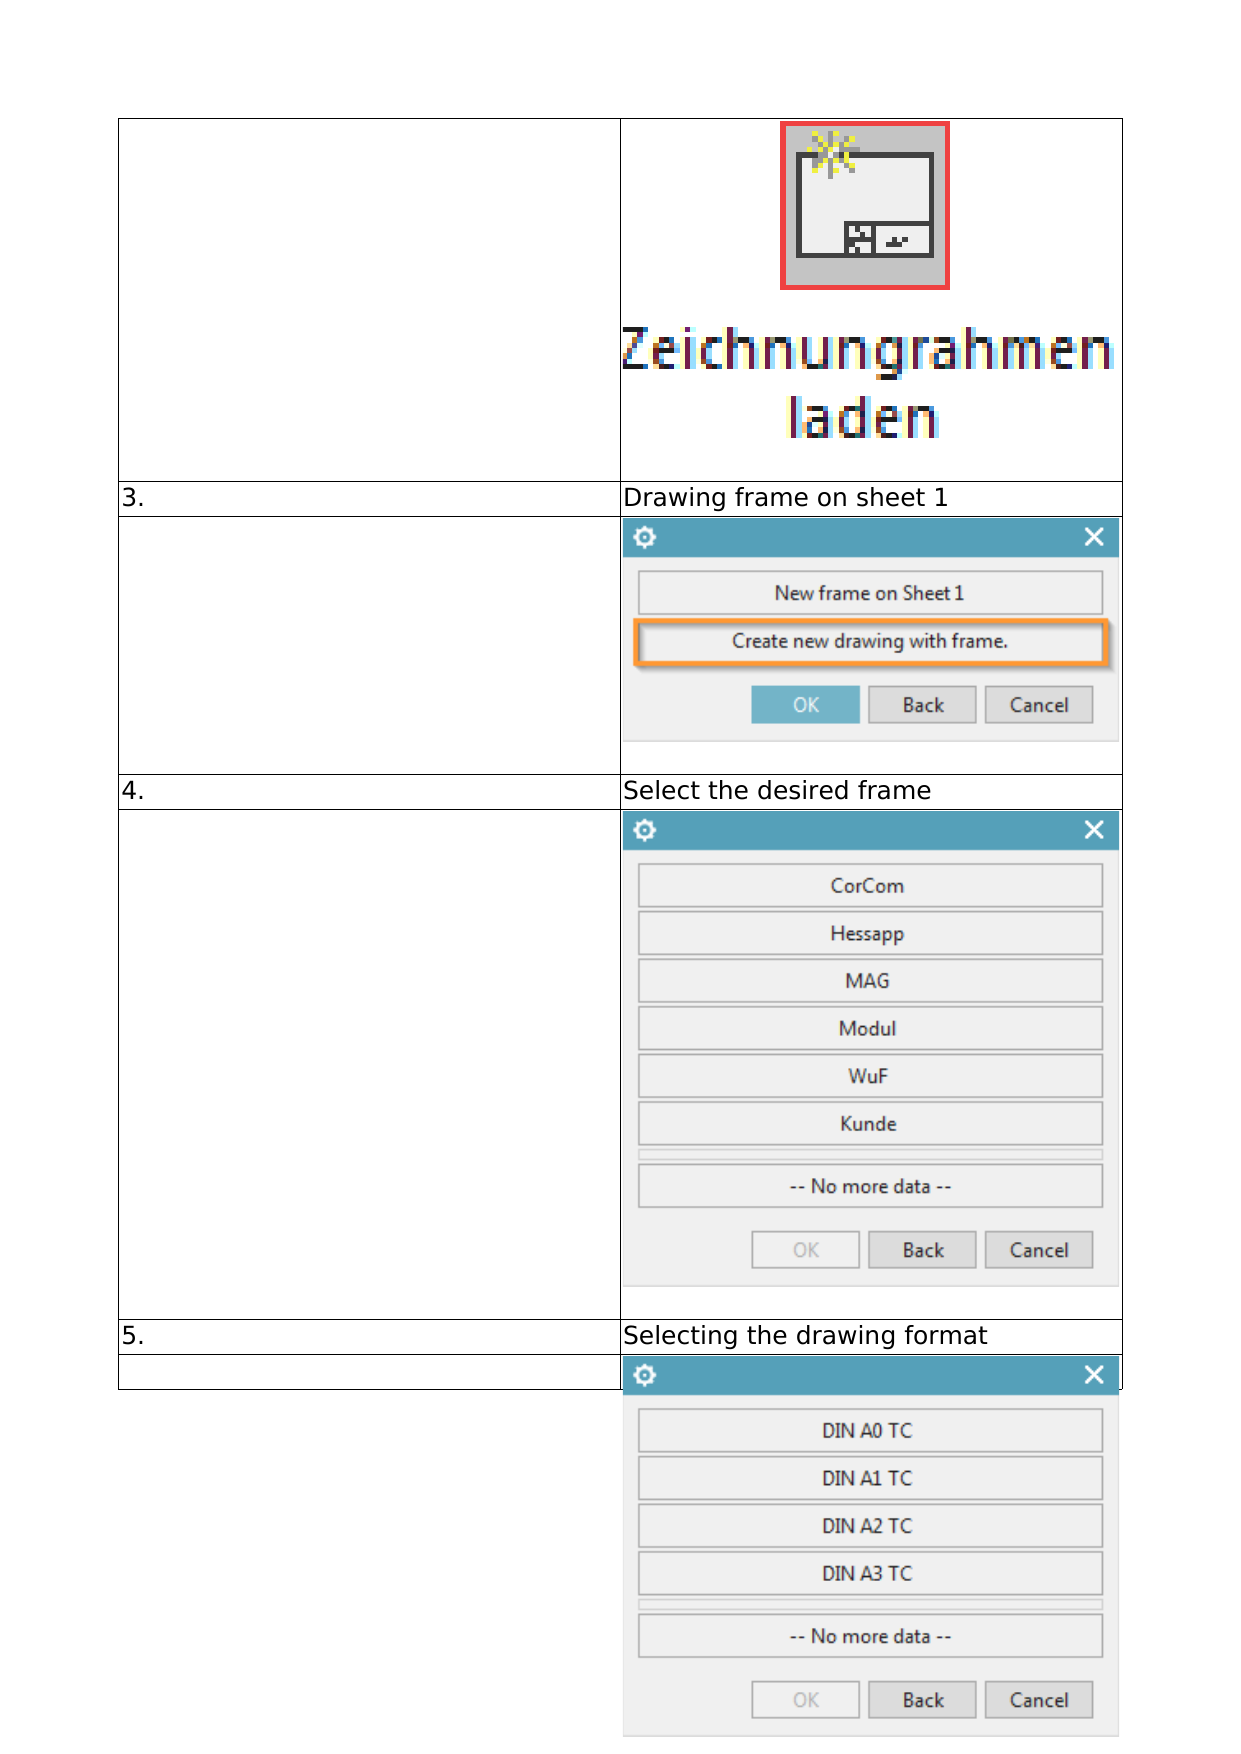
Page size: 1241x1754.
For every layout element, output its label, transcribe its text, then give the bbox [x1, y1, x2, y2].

table_cell [119, 119, 620, 481]
table_cell 4. [119, 775, 620, 808]
table_cell Select the desired frame [621, 775, 1122, 808]
table_cell [621, 517, 1122, 773]
picture [622, 1356, 1120, 1737]
picture [622, 518, 1120, 742]
table_cell 3. [119, 482, 620, 516]
table_cell [119, 810, 620, 1318]
picture [622, 121, 1120, 449]
table_cell 5. [119, 1320, 620, 1354]
table_cell Drawing frame on sheet 1 [621, 482, 1122, 516]
picture [622, 811, 1120, 1287]
table_cell [621, 119, 1122, 481]
table_cell [119, 1355, 620, 1389]
table_cell Selecting the drawing format [621, 1320, 1122, 1354]
table_cell [119, 517, 620, 773]
table_cell [621, 810, 1122, 1318]
